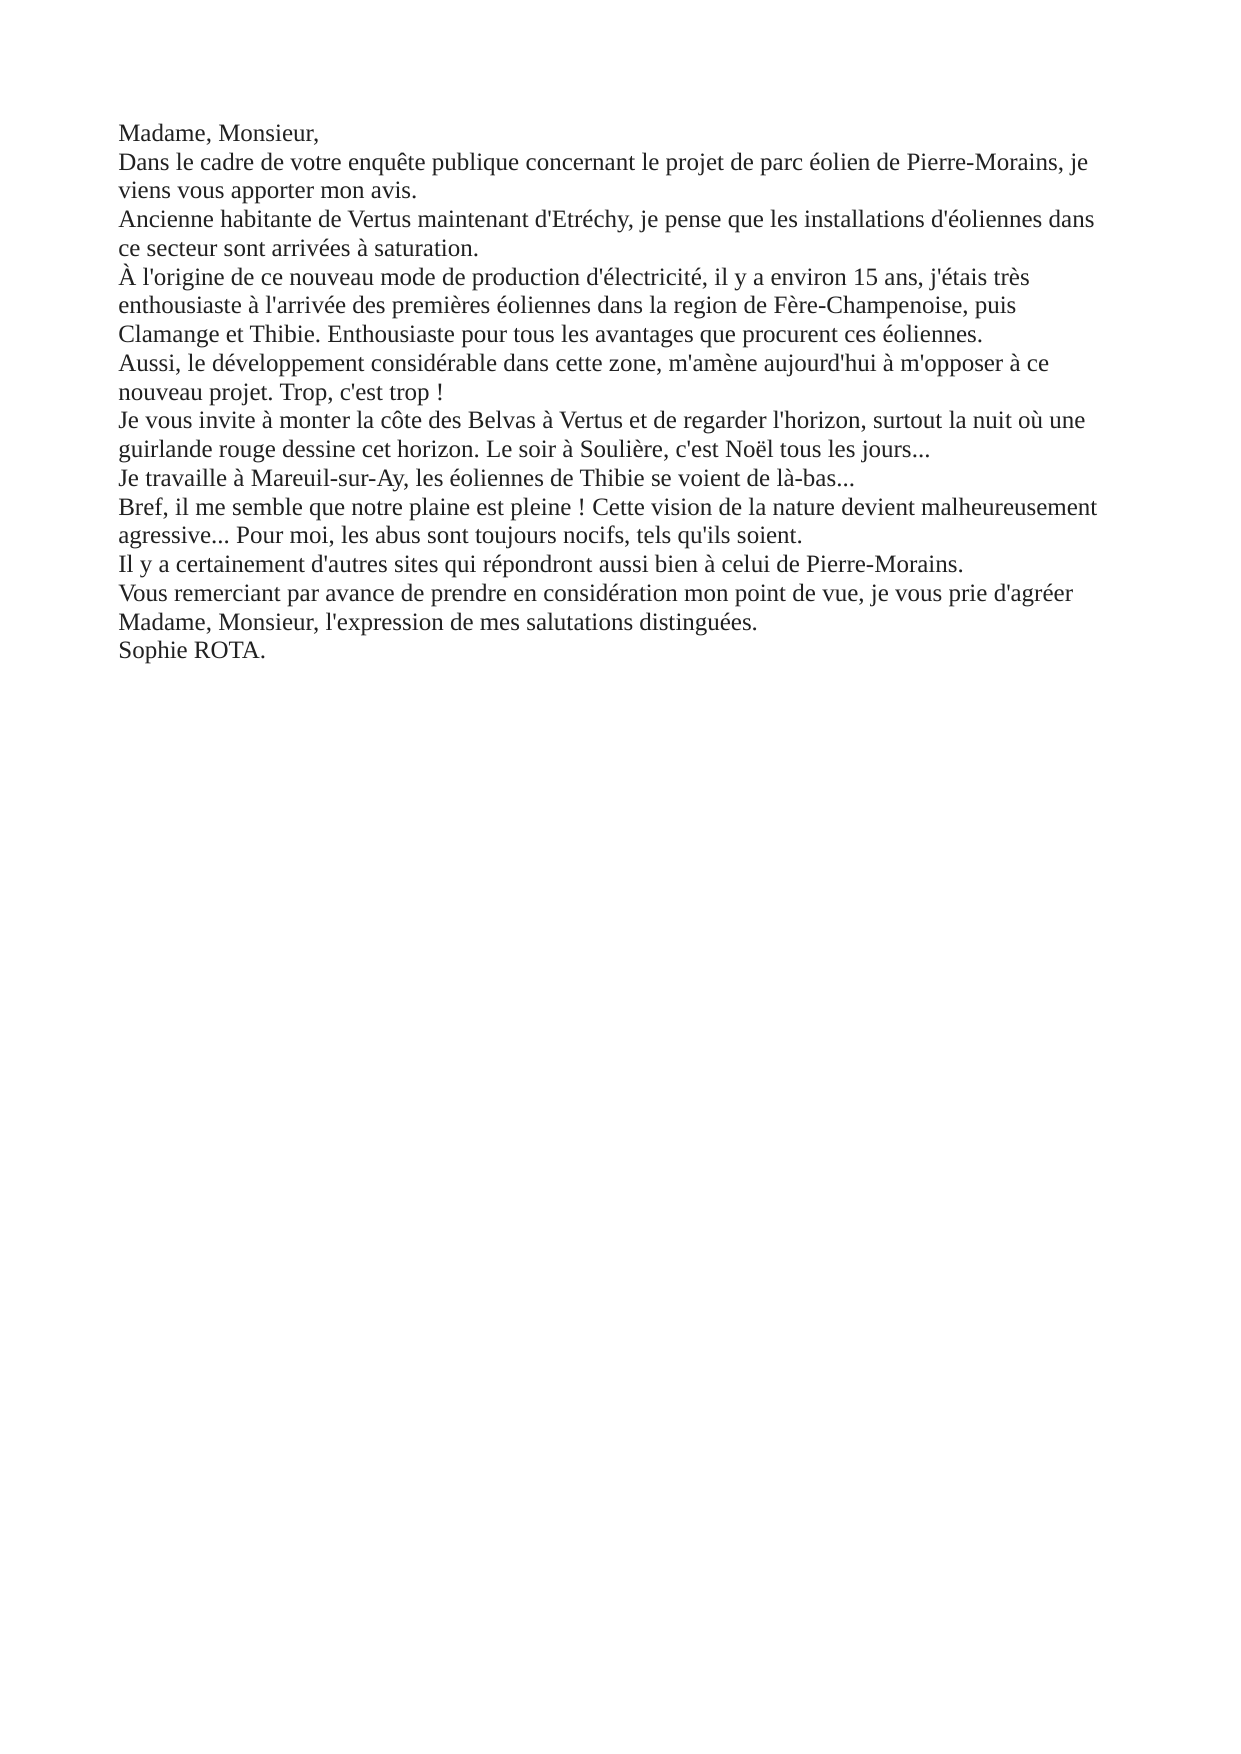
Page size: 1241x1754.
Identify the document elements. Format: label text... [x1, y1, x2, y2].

text Sophie ROTA. [118, 636, 1122, 664]
text Ancienne habitante de Vertus maintenant d'Etréchy, je pense que les installations d'éoliennes dans ce secteur sont arrivées à saturation. [118, 204, 1122, 262]
text Je vous invite à monter la côte des Belvas à Vertus et de regarder l'horizon, surtout la nuit où une guirlande rouge dessine cet horizon. Le soir à Soulière, c'est Noël tous les jours... [118, 406, 1122, 463]
text Dans le cadre de votre enquête publique concernant le projet de parc éolien de Pierre-Morains, je viens vous apporter mon avis. [118, 147, 1122, 204]
text Madame, Monsieur, [118, 118, 1122, 147]
text Bref, il me semble que notre plaine est pleine ! Cette vision de la nature devient malheureusement agressive... Pour moi, les abus sont toujours nocifs, tels qu'ils soient. [118, 492, 1122, 549]
text Vous remerciant par avance de prendre en considération mon point de vue, je vous prie d'agréer Madame, Monsieur, l'expression de mes salutations distinguées. [118, 578, 1122, 636]
text Je travaille à Mareuil-sur-Ay, les éoliennes de Thibie se voient de là-bas... [118, 463, 1122, 492]
text Il y a certainement d'autres sites qui répondront aussi bien à celui de Pierre-Morains. [118, 549, 1122, 578]
text Aussi, le développement considérable dans cette zone, m'amène aujourd'hui à m'opposer à ce nouveau projet. Trop, c'est trop ! [118, 348, 1122, 406]
text À l'origine de ce nouveau mode de production d'électricité, il y a environ 15 ans, j'étais très enthousiaste à l'arrivée des premières éoliennes dans la region de Fère-Champenoise, puis Clamange et Thibie. Enthousiaste pour tous les avantages que procurent ces éoliennes. [118, 262, 1122, 348]
